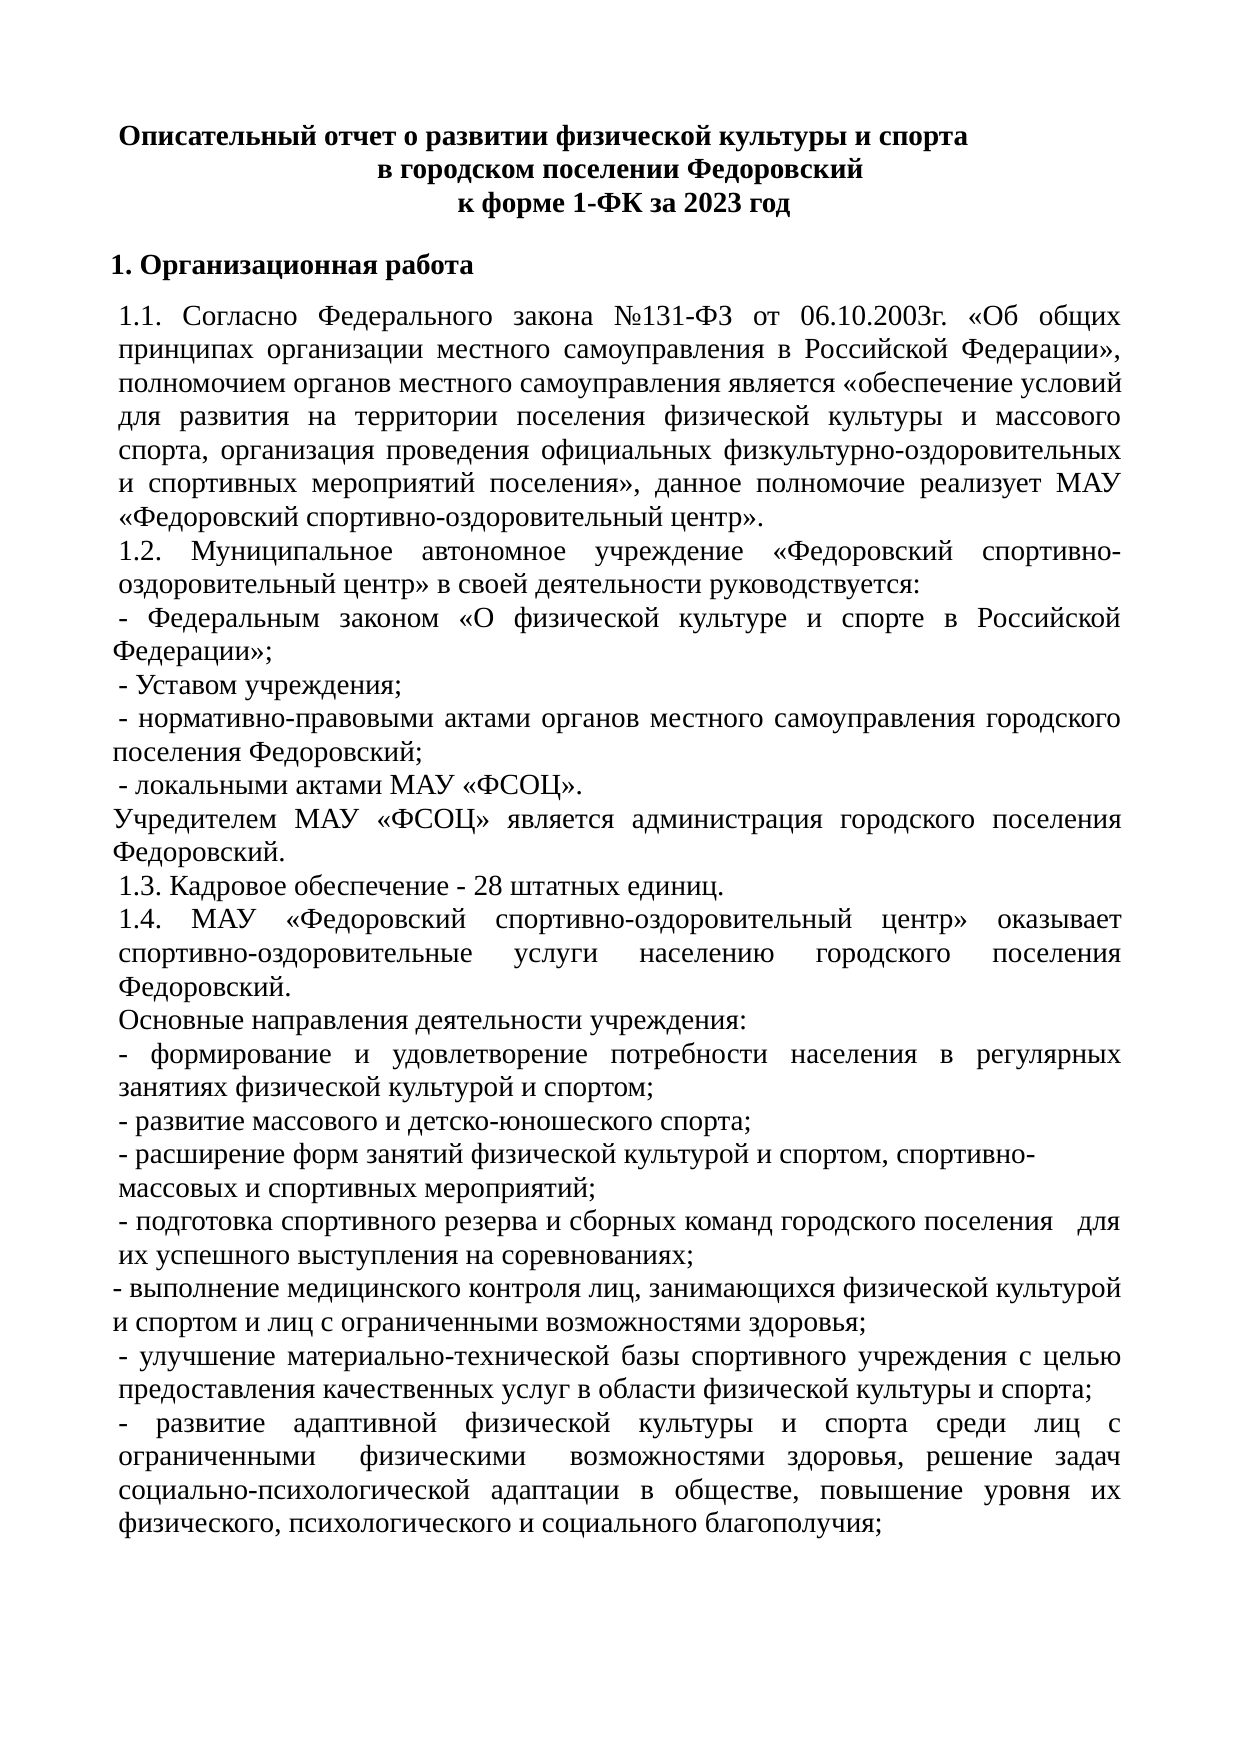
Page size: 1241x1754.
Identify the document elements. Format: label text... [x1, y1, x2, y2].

text 1. Организационная работа [110, 247, 1122, 281]
text 1.1. Согласно Федерального закона №131-ФЗ от 06.10.2003г. «Об общих принципах организации местного самоуправления в Российской Федерации», полномочием органов местного самоуправления является «обеспечение условий для развития на территории поселения физической культуры и массового спорта, организация проведения официальных физкультурно-оздоровительных и спортивных мероприятий поселения», данное полномочие реализует МАУ «Федоровский спортивно-оздоровительный центр». [118, 298, 1122, 533]
text - нормативно-правовыми актами органов местного самоуправления городского поселения Федоровский; [112, 700, 1122, 767]
text - локальными актами МАУ «ФСОЦ». [29, 767, 1122, 801]
text 1.2. Муниципальное автономное учреждение «Федоровский спортивно-оздоровительный центр» в своей деятельности руководствуется: [118, 533, 1122, 600]
text Основные направления деятельности учреждения: [118, 1002, 1122, 1036]
text - улучшение материально-технической базы спортивного учреждения с целью предоставления качественных услуг в области физической культуры и спорта; [118, 1338, 1122, 1405]
text Описательный отчет о развитии физической культуры и спорта [118, 118, 1122, 152]
text - расширение форм занятий физической культурой и спортом, спортивно-массовых и спортивных мероприятий; [118, 1136, 1122, 1203]
text - Уставом учреждения; [118, 667, 1122, 700]
text - подготовка спортивного резерва и сборных команд городского поселения для их успешного выступления на соревнованиях; [118, 1203, 1122, 1271]
text - формирование и удовлетворение потребности населения в регулярных занятиях физической культурой и спортом; [118, 1036, 1122, 1103]
text - развитие адаптивной физической культуры и спорта среди лиц с ограниченными физическими возможностями здоровья, решение задач социально-психологической адаптации в обществе, повышение уровня их физического, психологического и социального благополучия; [118, 1405, 1122, 1539]
text в городском поселении Федоровский [118, 152, 1122, 185]
text - развитие массового и детско-юношеского спорта; [118, 1103, 1122, 1136]
text 1.4. МАУ «Федоровский спортивно-оздоровительный центр» оказывает спортивно-оздоровительные услуги населению городского поселения Федоровский. [118, 902, 1122, 1002]
text к форме 1-ФК за 2023 год [118, 185, 1122, 219]
text - Федеральным законом «О физической культуре и спорте в Российской Федерации»; [112, 600, 1122, 667]
text 1.3. Кадровое обеспечение - 28 штатных единиц. [29, 868, 1122, 902]
text Учредителем МАУ «ФСОЦ» является администрация городского поселения Федоровский. [112, 801, 1122, 868]
text - выполнение медицинского контроля лиц, занимающихся физической культурой и спортом и лиц с ограниченными возможностями здоровья; [112, 1271, 1122, 1338]
